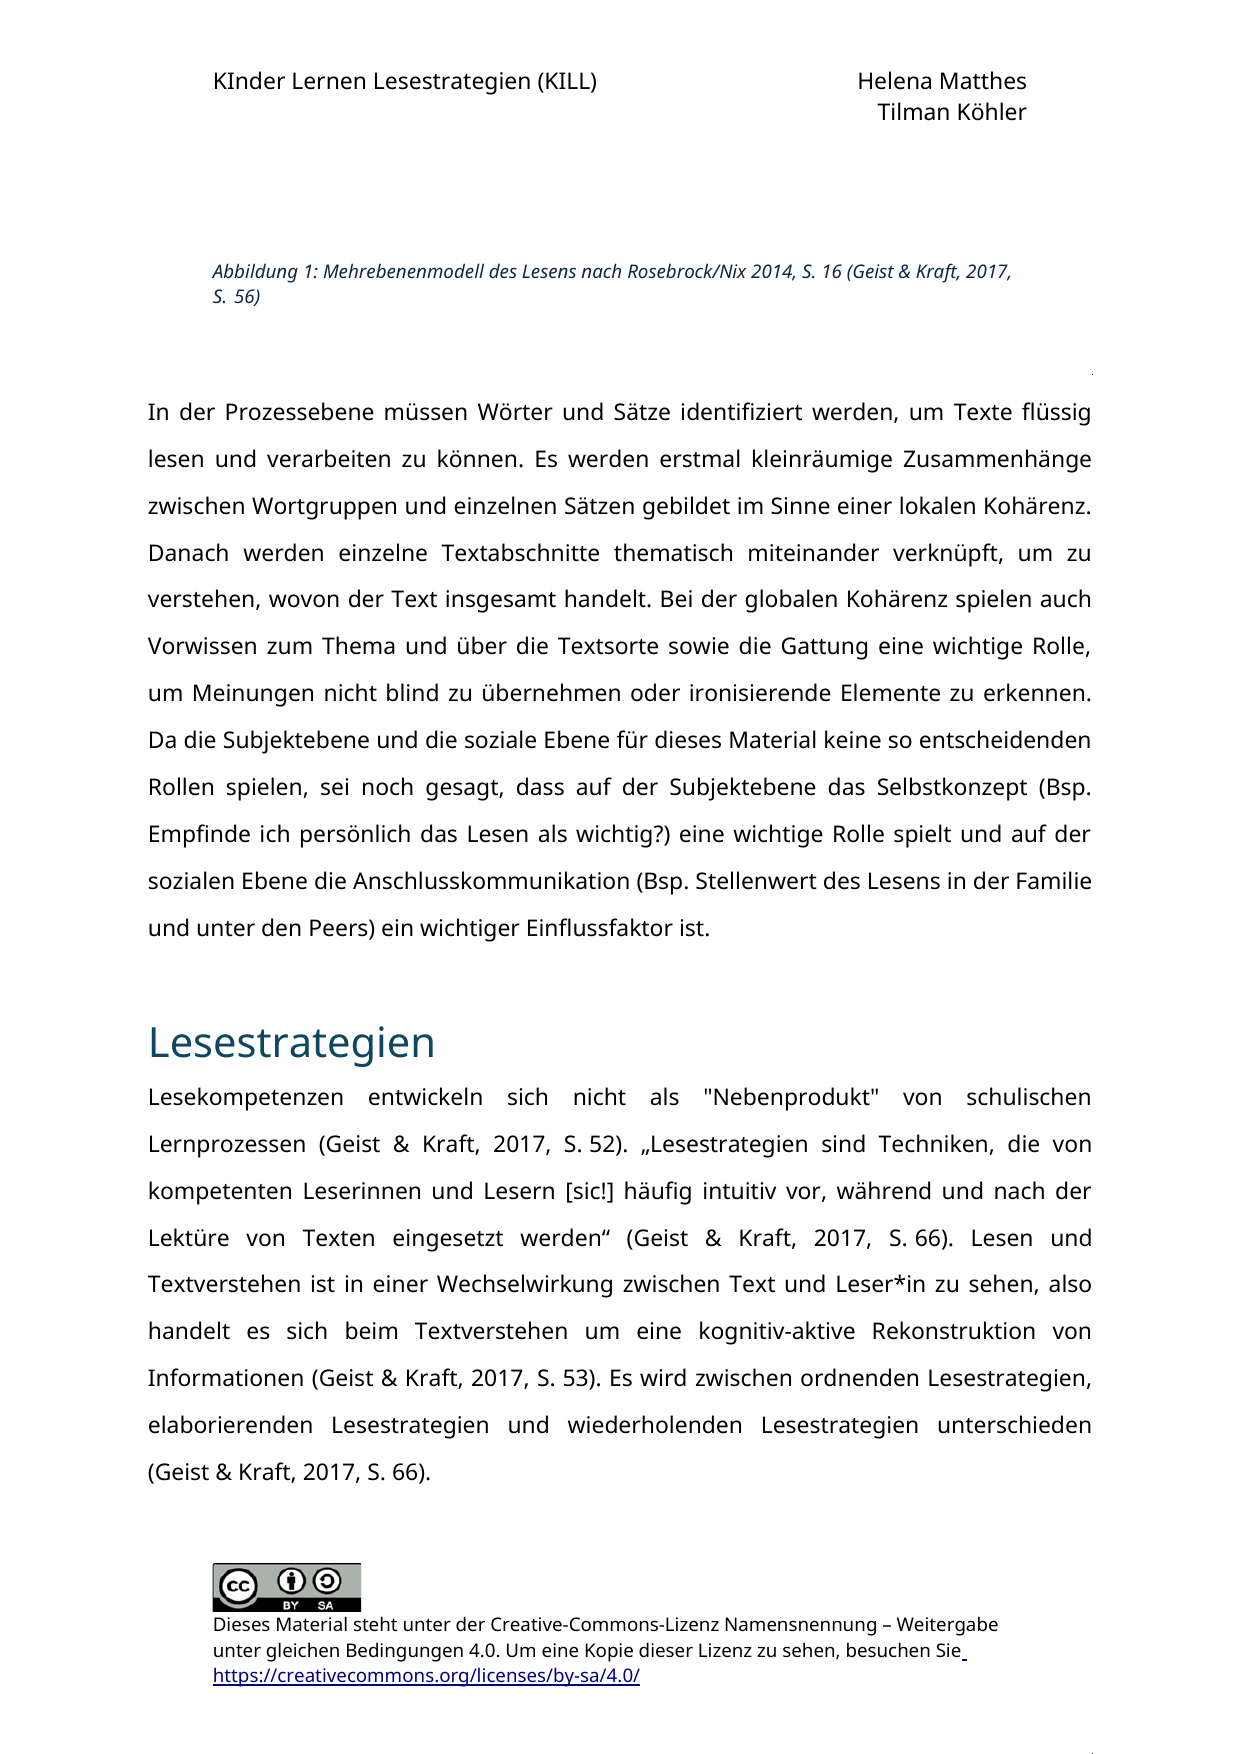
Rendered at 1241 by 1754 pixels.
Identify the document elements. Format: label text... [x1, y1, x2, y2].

subtitle Lesestrategien [148, 1012, 1093, 1069]
text Lesekompetenzen entwickeln sich nicht als "Nebenprodukt" von schulischen Lernprozessen (Geist & Kraft, 2017, S. 52). „Lesestrategien sind Techniken, die von kompetenten Leserinnen und Lesern [sic!] häufig intuitiv vor, während und nach der Lektüre von Texten eingesetzt werden“ (Geist & Kraft, 2017, S. 66). Lesen und Textverstehen ist in einer Wechselwirkung zwischen Text und Leser*in zu sehen, also handelt es sich beim Textverstehen um eine kognitiv-aktive Rekonstruktion von Informationen (Geist & Kraft, 2017, S. 53). Es wird zwischen ordnenden Lesestrategien, elaborierenden Lesestrategien und wiederholenden Lesestrategien unterschieden (Geist & Kraft, 2017, S. 66). [148, 1081, 1093, 1487]
text In der Prozessebene müssen Wörter und Sätze identifiziert werden, um Texte flüssig lesen und verarbeiten zu können. Es werden erstmal kleinräumige Zusammenhänge zwischen Wortgruppen und einzelnen Sätzen gebildet im Sinne einer lokalen Kohärenz. Danach werden einzelne Textabschnitte thematisch miteinander verknüpft, um zu verstehen, wovon der Text insgesamt handelt. Bei der globalen Kohärenz spielen auch Vorwissen zum Thema und über die Textsorte sowie die Gattung eine wichtige Rolle, um Meinungen nicht blind zu übernehmen oder ironisierende Elemente zu erkennen. Da die Subjektebene und die soziale Ebene für dieses Material keine so entscheidenden Rollen spielen, sei noch gesagt, dass auf der Subjektebene das Selbstkonzept (Bsp. Empfinde ich persönlich das Lesen als wichtig?) eine wichtige Rolle spielt und auf der sozialen Ebene die Anschlusskommunikation (Bsp. Stellenwert des Lesens in der Familie und unter den Peers) ein wichtiger Einflussfaktor ist. [148, 396, 1093, 943]
text Abbildung 1: Mehrebenenmodell des Lesens nach Rosebrock/Nix 2014, S. 16 (Geist & Kraft, 2017, S. 56) [149, 194, 1092, 374]
